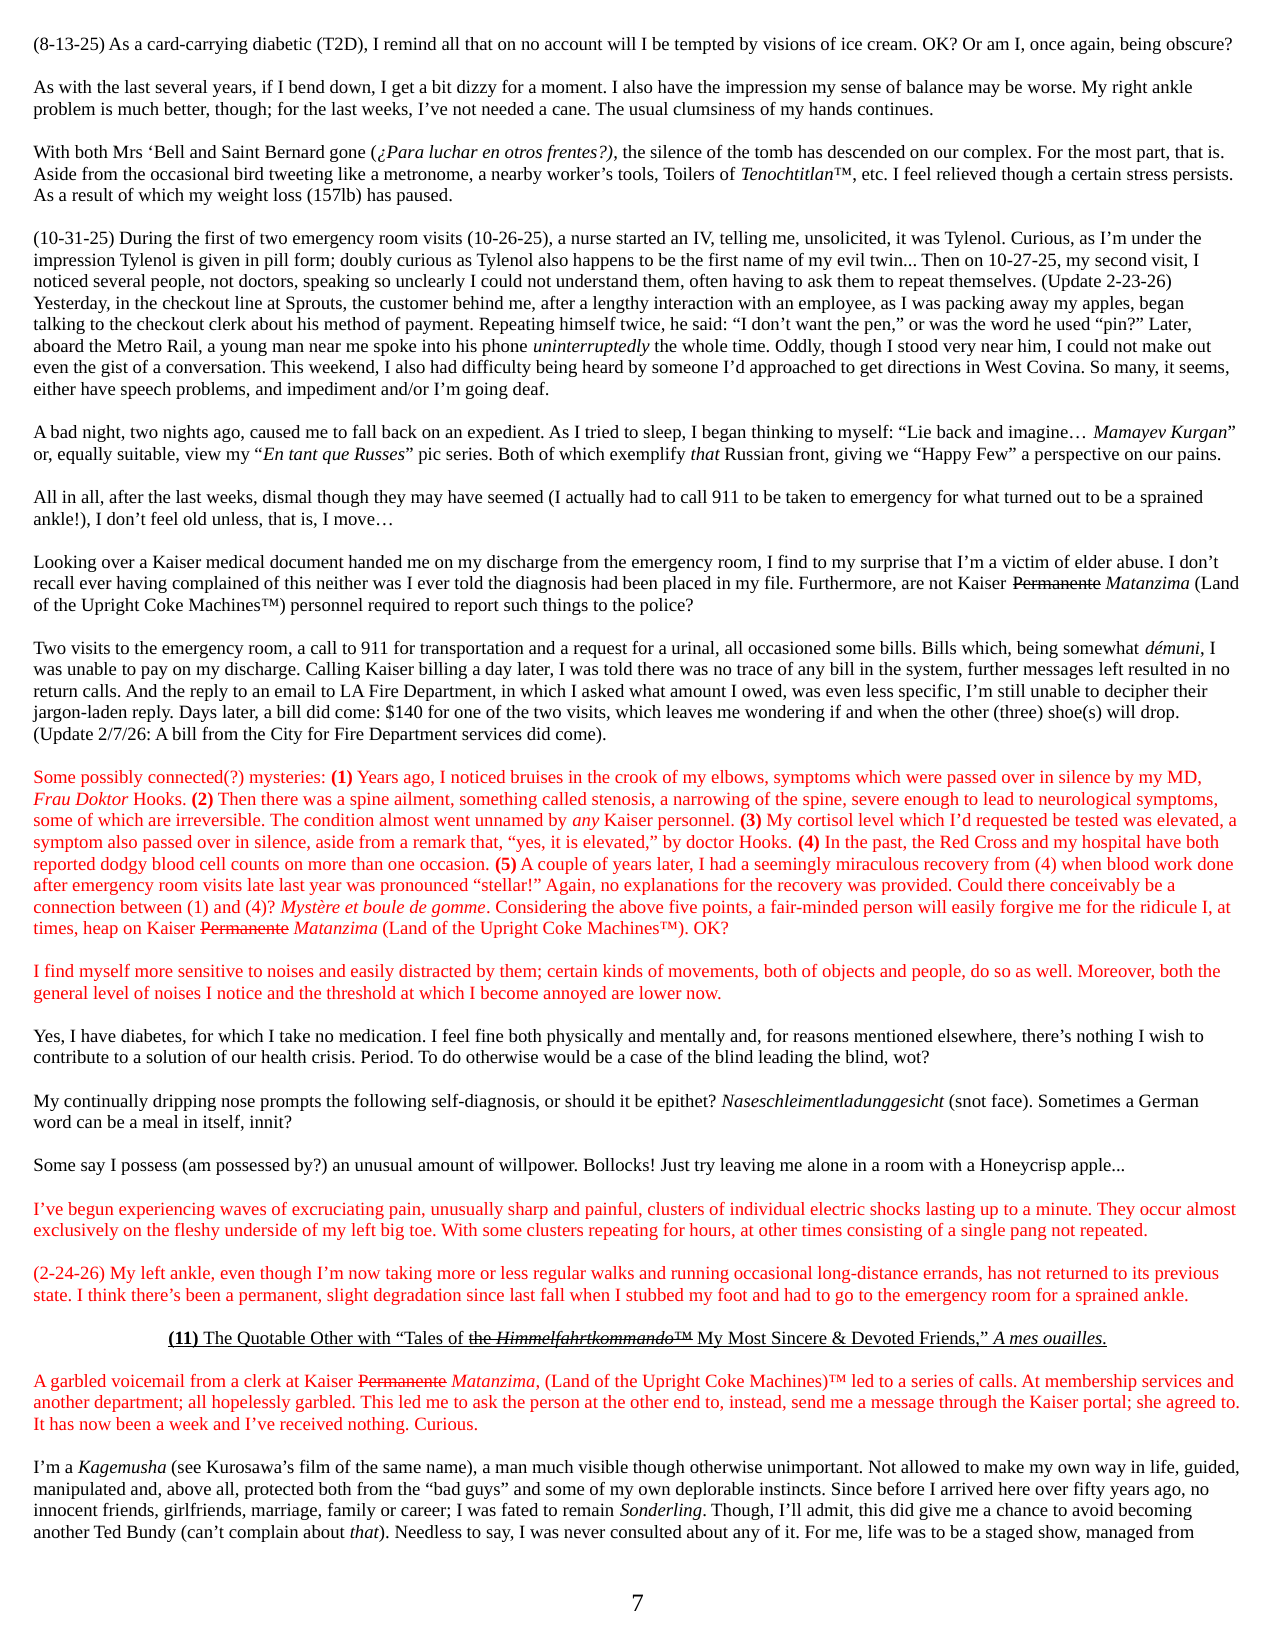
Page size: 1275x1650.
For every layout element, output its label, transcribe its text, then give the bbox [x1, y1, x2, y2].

text All in all, after the last weeks, dismal though they may have seemed (I actually had to call 911 to be taken to emergency for what turned out to be a sprained ankle!), I don’t feel old unless, that is, I move… [33, 486, 1242, 529]
text As with the last several years, if I bend down, I get a bit dizzy for a moment. I also have the impression my sense of balance may be worse. My right ankle problem is much better, though; for the last weeks, I’ve not needed a cane. The usual clumsiness of my hands continues. [33, 76, 1242, 119]
text Two visits to the emergency room, a call to 911 for transportation and a request for a urinal, all occasioned some bills. Bills which, being somewhat démuni, I was unable to pay on my discharge. Calling Kaiser billing a day later, I was told there was no trace of any bill in the system, further messages left resulted in no return calls. And the reply to an email to LA Fire Department, in which I asked what amount I owed, was even less specific, I’m still unable to decipher their jargon-laden reply. Days later, a bill did come: $140 for one of the two visits, which leaves me wondering if and when the other (three) shoe(s) will drop. (Update 2/7/26: A bill from the City for Fire Department services did come). [33, 637, 1242, 744]
text Some say I possess (am possessed by?) an unusual amount of willpower. Bollocks! Just try leaving me alone in a room with a Honeycrisp apple... [33, 1154, 1242, 1176]
text I’m a Kagemusha (see Kurosawa’s film of the same name), a man much visible though otherwise unimportant. Not allowed to make my own way in life, guided, manipulated and, above all, protected both from the “bad guys” and some of my own deplorable instincts. Since before I arrived here over fifty years ago, no innocent friends, girlfriends, marriage, family or career; I was fated to remain Sonderling. Though, I’ll admit, this did give me a chance to avoid becoming another Ted Bundy (can’t complain about that). Needless to say, I was never consulted about any of it. For me, life was to be a staged show, managed from [33, 1456, 1242, 1542]
text I find myself more sensitive to noises and easily distracted by them; certain kinds of movements, both of objects and people, do so as well. Moreover, both the general level of noises I notice and the threshold at which I become annoyed are lower now. [33, 960, 1242, 1003]
text A garbled voicemail from a clerk at Kaiser Permanente Matanzima, (Land of the Upright Coke Machines)™ led to a series of calls. At membership services and another department; all hopelessly garbled. This led me to ask the person at the other end to, instead, send me a message through the Kaiser portal; she agreed to. It has now been a week and I’ve received nothing. Curious. [33, 1370, 1242, 1434]
text (10-31-25) During the first of two emergency room visits (10-26-25), a nurse started an IV, telling me, unsolicited, it was Tylenol. Curious, as I’m under the impression Tylenol is given in pill form; doubly curious as Tylenol also happens to be the first name of my evil twin... Then on 10-27-25, my second visit, I noticed several people, not doctors, speaking so unclearly I could not understand them, often having to ask them to repeat themselves. (Update 2-23-26) Yesterday, in the checkout line at Sprouts, the customer behind me, after a lengthy interaction with an employee, as I was packing away my apples, began talking to the checkout clerk about his method of payment. Repeating himself twice, he said: “I don’t want the pen,” or was the word he used “pin?” Later, aboard the Metro Rail, a young man near me spoke into his phone uninterruptedly the whole time. Oddly, though I stood very near him, I could not make out even the gist of a conversation. This weekend, I also had difficulty being heard by someone I’d approached to get directions in West Covina. So many, it seems, either have speech problems, and impediment and/or I’m going deaf. [33, 227, 1242, 399]
text (11) The Quotable Other with “Tales of the Himmelfahrtkommando™ My Most Sincere & Devoted Friends,” A mes ouailles. [33, 1327, 1242, 1348]
text My continually dripping nose prompts the following self-diagnosis, or should it be epithet? Naseschleimentladunggesicht (snot face). Sometimes a German word can be a meal in itself, innit? [33, 1089, 1242, 1133]
text A bad night, two nights ago, caused me to fall back on an expedient. As I tried to sleep, I began thinking to myself: “Lie back and imagine… Mamayev Kurgan” or, equally suitable, view my “En tant que Russes” pic series. Both of which exemplify that Russian front, giving we “Happy Few” a perspective on our pains. [33, 421, 1242, 464]
text Looking over a Kaiser medical document handed me on my discharge from the emergency room, I find to my surprise that I’m a victim of elder abuse. I don’t recall ever having complained of this neither was I ever told the diagnosis had been placed in my file. Furthermore, are not Kaiser Permanente Matanzima (Land of the Upright Coke Machines™) personnel required to report such things to the police? [33, 551, 1242, 615]
text (2-24-26) My left ankle, even though I’m now taking more or less regular walks and running occasional long-distance errands, has not returned to its previous state. I think there’s been a permanent, slight degradation since last fall when I stubbed my foot and had to go to the emergency room for a sprained ankle. [33, 1262, 1242, 1305]
text With both Mrs ‘Bell and Saint Bernard gone (¿Para luchar en otros frentes?), the silence of the tomb has descended on our complex. For the most part, that is. Aside from the occasional bird tweeting like a metronome, a nearby worker’s tools, Toilers of Tenochtitlan™, etc. I feel relieved though a certain stress persists. As a result of which my weight loss (157lb) has paused. [33, 141, 1242, 206]
text Yes, I have diabetes, for which I take no medication. I feel fine both physically and mentally and, for reasons mentioned elsewhere, there’s nothing I wish to contribute to a solution of our health crisis. Period. To do otherwise would be a case of the blind leading the blind, wot? [33, 1025, 1242, 1068]
text Some possibly connected(?) mysteries: (1) Years ago, I noticed bruises in the crook of my elbows, symptoms which were passed over in silence by my MD, Frau Doktor Hooks. (2) Then there was a spine ailment, something called stenosis, a narrowing of the spine, severe enough to lead to neurological symptoms, some of which are irreversible. The condition almost went unnamed by any Kaiser personnel. (3) My cortisol level which I’d requested be tested was elevated, a symptom also passed over in silence, aside from a remark that, “yes, it is elevated,” by doctor Hooks. (4) In the past, the Red Cross and my hospital have both reported dodgy blood cell counts on more than one occasion. (5) A couple of years later, I had a seemingly miraculous recovery from (4) when blood work done after emergency room visits late last year was pronounced “stellar!” Again, no explanations for the recovery was provided. Could there conceivably be a connection between (1) and (4)? Mystère et boule de gomme. Considering the above five points, a fair-minded person will easily forgive me for the ridicule I, at times, heap on Kaiser Permanente Matanzima (Land of the Upright Coke Machines™). OK? [33, 766, 1242, 939]
text I’ve begun experiencing waves of excruciating pain, unusually sharp and painful, clusters of individual electric shocks lasting up to a minute. They occur almost exclusively on the fleshy underside of my left big toe. With some clusters repeating for hours, at other times consisting of a single pang not repeated. [33, 1197, 1242, 1241]
text (8-13-25) As a card-carrying diabetic (T2D), I remind all that on no account will I be tempted by visions of ice cream. OK? Or am I, once again, being obscure? [33, 33, 1242, 54]
